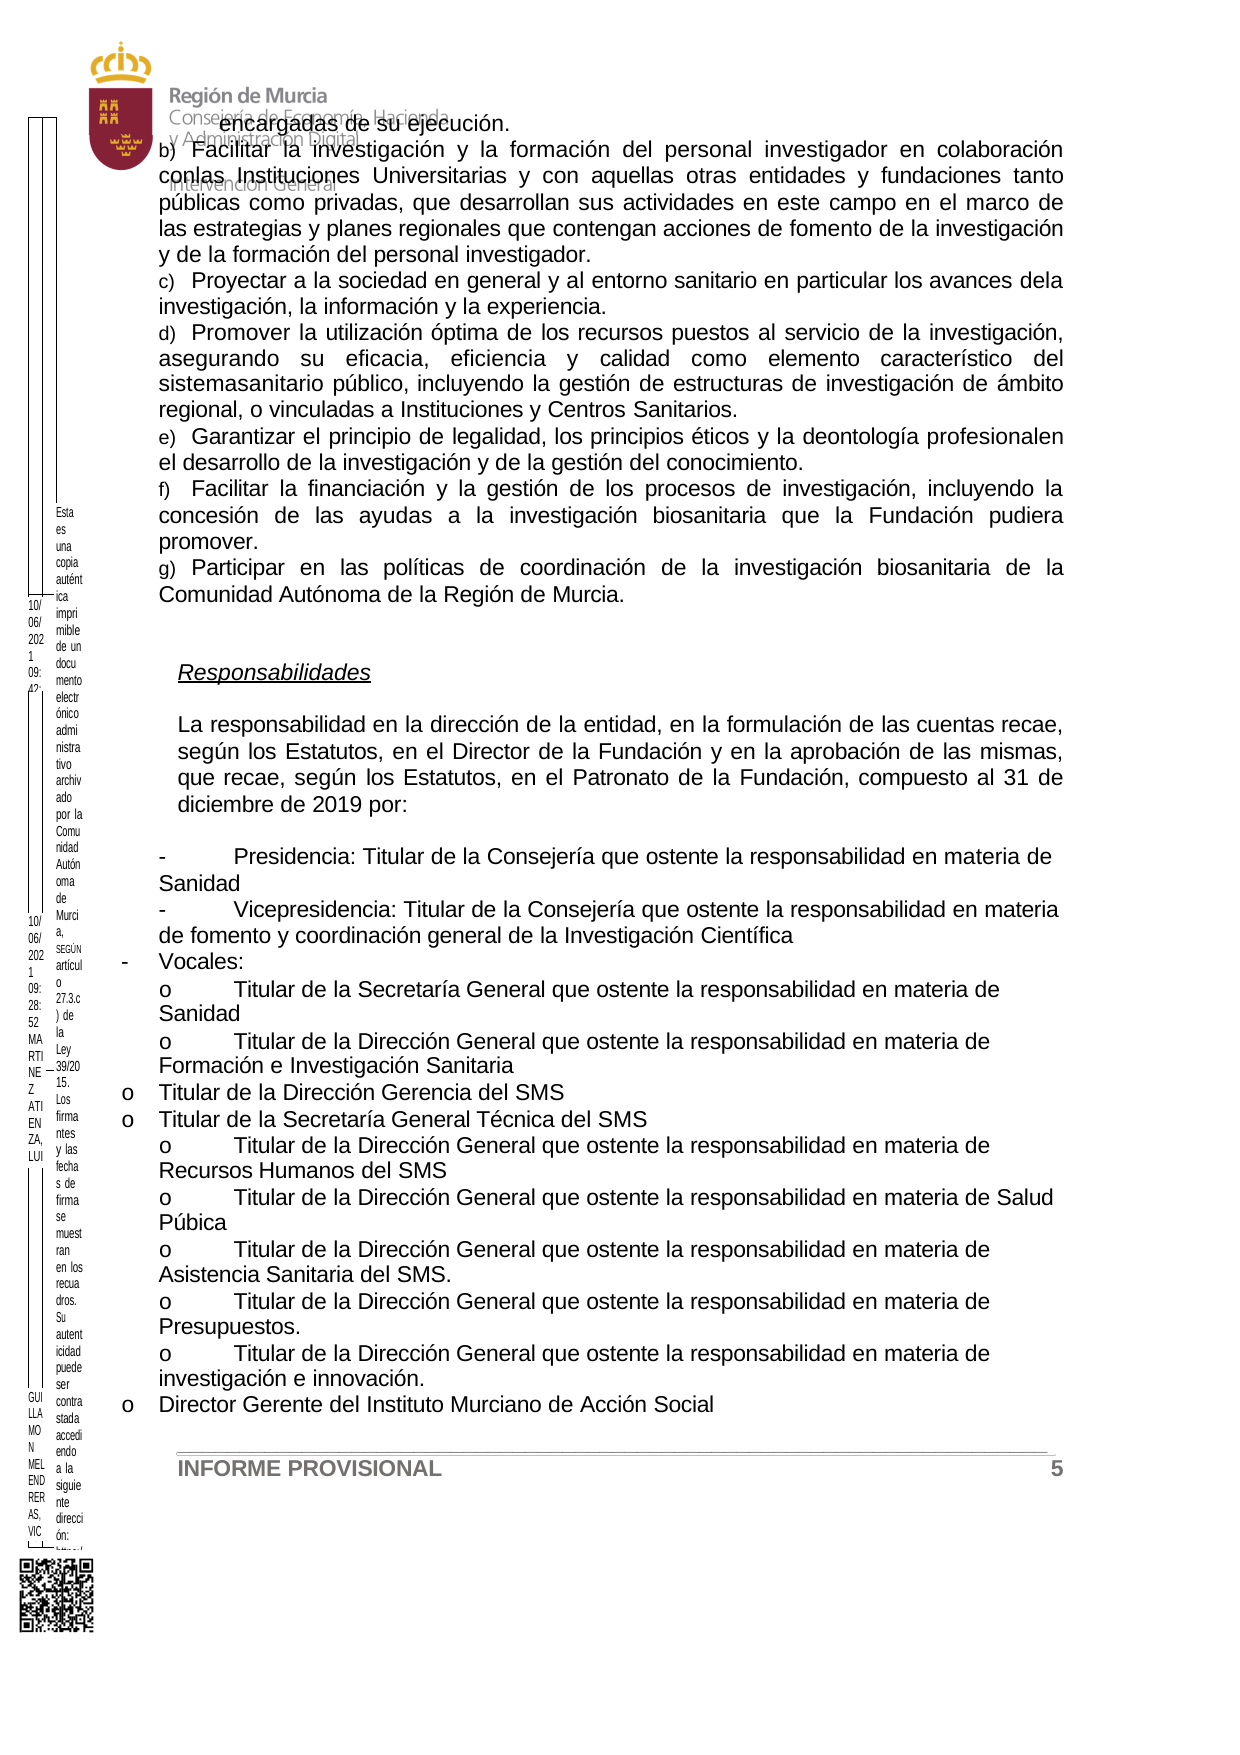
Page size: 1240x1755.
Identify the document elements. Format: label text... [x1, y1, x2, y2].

text Responsabilidades [177, 659, 1077, 685]
list Garantizar el principio de legalidad, los principios éticos y la deontología profesionalen el desarrollo de la investigación y de la gestión del conocimiento. [158, 423, 1064, 475]
list INFORME PROVISIONAL 5 [177, 1456, 1063, 1482]
list Facilitar la financiación y la gestión de los procesos de investigación, incluyendo la concesión de las ayudas a la investigación biosanitaria que la Fundación pudiera promover. [158, 475, 1064, 554]
list Participar en las políticas de coordinación de la investigación biosanitaria de la Comunidad Autónoma de la Región de Murcia. [158, 554, 1064, 607]
list ______________________________________________________________________ [177, 1429, 1055, 1455]
list Promover la utilización óptima de los recursos puestos al servicio de la investigación, asegurando su eficacia, eficiencia y calidad como elemento característico del sistemasanitario público, incluyendo la gestión de estructuras de investigación de ámbito regional, o vinculadas a Instituciones y Centros Sanitarios. [158, 319, 1064, 423]
text Esta es una copia auténtica imprimible de un documento electrónico administrativo archivado por la Comunidad Autónoma de Murcia, según artículo 27.3.c) de la Ley 39/2015. Los firmantes y las fechas de firma se muestran en los recuadros. Su autenticidad puede ser contrastada accediendo a la siguiente dirección: https://sede.carm.es/verificardocumentos e introduciendo del código seguro de verificación (CSV) CARM-863775f1-c9bf-ebfc-315c-0050569b6280 [56, 504, 83, 1550]
text GUILLAMON MELENDRERAS, VICTOR [28, 1388, 46, 1541]
text La responsabilidad en la dirección de la entidad, en la formulación de las cuentas recae, según los Estatutos, en el Director de la Fundación y en la aprobación de las mismas, que recae, según los Estatutos, en el Patronato de la Fundación, compuesto al 31 de diciembre de 2019 por: [177, 711, 1064, 817]
list Titular de la Dirección General que ostente la responsabilidad en materia de Asistencia Sanitaria del SMS. [158, 1237, 1064, 1287]
list Vocales: [121, 949, 1077, 975]
list Titular de la Dirección General que ostente la responsabilidad en materia de investigación e innovación. [158, 1341, 1064, 1391]
list Titular de la Secretaría General que ostente la responsabilidad en materia de Sanidad [158, 976, 1064, 1027]
list Proyectar a la sociedad en general y al entorno sanitario en particular los avances dela investigación, la información y la experiencia. [158, 272, 1063, 319]
list Titular de la Dirección General que ostente la responsabilidad en materia de Presupuestos. [158, 1289, 1064, 1339]
list Titular de la Dirección Gerencia del SMS [121, 1079, 1077, 1106]
list Titular de la Dirección General que ostente la responsabilidad en materia de Formación e Investigación Sanitaria [158, 1028, 1064, 1079]
list Director Gerente del Instituto Murciano de Acción Social [121, 1391, 1077, 1420]
list Titular de la Dirección General que ostente la responsabilidad en materia de Recursos Humanos del SMS [158, 1133, 1064, 1183]
list Presidencia: Titular de la Consejería que ostente la responsabilidad en materia de Sanidad [158, 843, 1064, 896]
text 10/06/2021 09:42:49 [28, 597, 46, 691]
list Vicepresidencia: Titular de la Consejería que ostente la responsabilidad en materia de fomento y coordinación general de la Investigación Científica [158, 896, 1064, 949]
list Titular de la Secretaría General Técnica del SMS [121, 1106, 1077, 1132]
list Titular de la Dirección General que ostente la responsabilidad en materia de Salud Púbica [158, 1185, 1064, 1235]
text 10/06/2021 09:28:52 MARTINEZ ATIENZA, LUIS ALFONSO [28, 913, 46, 1168]
